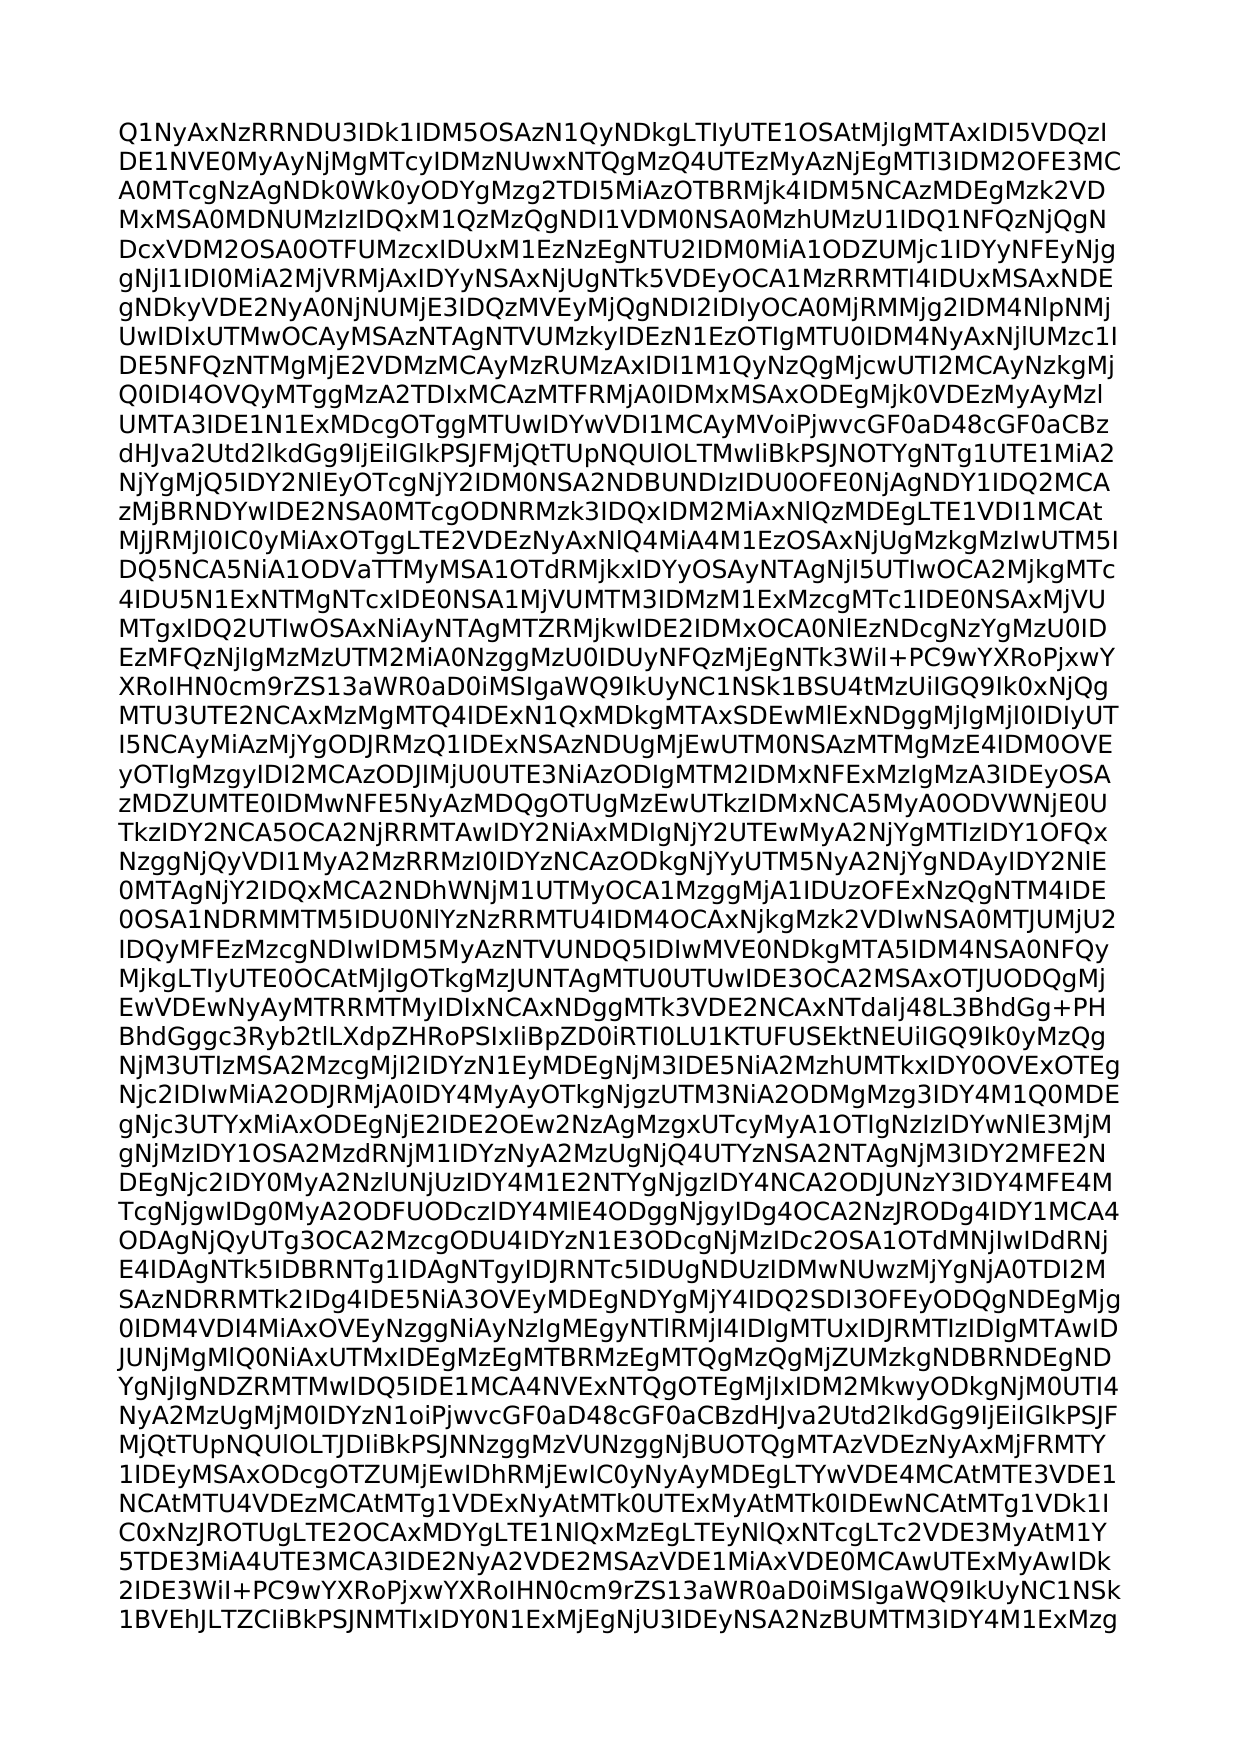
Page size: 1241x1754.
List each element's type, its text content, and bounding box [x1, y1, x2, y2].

text Q1NyAxNzRRNDU3IDk1IDM5OSAzN1QyNDkgLTIyUTE1OSAtMjIgMTAxIDI5VDQzIDE1NVE0MyAyNjMgMTcyIDMzNUwxNTQgMzQ4UTEzMyAzNjEgMTI3IDM2OFE3MCA0MTcgNzAgNDk0Wk0yODYgMzg2TDI5MiAzOTBRMjk4IDM5NCAzMDEgMzk2VDMxMSA0MDNUMzIzIDQxM1QzMzQgNDI1VDM0NSA0MzhUMzU1IDQ1NFQzNjQgNDcxVDM2OSA0OTFUMzcxIDUxM1EzNzEgNTU2IDM0MiA1ODZUMjc1IDYyNFEyNjggNjI1IDI0MiA2MjVRMjAxIDYyNSAxNjUgNTk5VDEyOCA1MzRRMTI4IDUxMSAxNDEgNDkyVDE2NyA0NjNUMjE3IDQzMVEyMjQgNDI2IDIyOCA0MjRMMjg2IDM4NlpNMjUwIDIxUTMwOCAyMSAzNTAgNTVUMzkyIDEzN1EzOTIgMTU0IDM4NyAxNjlUMzc1IDE5NFQzNTMgMjE2VDMzMCAyMzRUMzAxIDI1M1QyNzQgMjcwUTI2MCAyNzkgMjQ0IDI4OVQyMTggMzA2TDIxMCAzMTFRMjA0IDMxMSAxODEgMjk0VDEzMyAyMzlUMTA3IDE1N1ExMDcgOTggMTUwIDYwVDI1MCAyMVoiPjwvcGF0aD48cGF0aCBzdHJva2Utd2lkdGg9IjEiIGlkPSJFMjQtTUpNQUlOLTMwIiBkPSJNOTYgNTg1UTE1MiA2NjYgMjQ5IDY2NlEyOTcgNjY2IDM0NSA2NDBUNDIzIDU0OFE0NjAgNDY1IDQ2MCAzMjBRNDYwIDE2NSA0MTcgODNRMzk3IDQxIDM2MiAxNlQzMDEgLTE1VDI1MCAtMjJRMjI0IC0yMiAxOTggLTE2VDEzNyAxNlQ4MiA4M1EzOSAxNjUgMzkgMzIwUTM5IDQ5NCA5NiA1ODVaTTMyMSA1OTdRMjkxIDYyOSAyNTAgNjI5UTIwOCA2MjkgMTc4IDU5N1ExNTMgNTcxIDE0NSA1MjVUMTM3IDMzM1ExMzcgMTc1IDE0NSAxMjVUMTgxIDQ2UTIwOSAxNiAyNTAgMTZRMjkwIDE2IDMxOCA0NlEzNDcgNzYgMzU0IDEzMFQzNjIgMzMzUTM2MiA0NzggMzU0IDUyNFQzMjEgNTk3WiI+PC9wYXRoPjxwYXRoIHN0cm9rZS13aWR0aD0iMSIgaWQ9IkUyNC1NSk1BSU4tMzUiIGQ9Ik0xNjQgMTU3UTE2NCAxMzMgMTQ4IDExN1QxMDkgMTAxSDEwMlExNDggMjIgMjI0IDIyUTI5NCAyMiAzMjYgODJRMzQ1IDExNSAzNDUgMjEwUTM0NSAzMTMgMzE4IDM0OVEyOTIgMzgyIDI2MCAzODJIMjU0UTE3NiAzODIgMTM2IDMxNFExMzIgMzA3IDEyOSAzMDZUMTE0IDMwNFE5NyAzMDQgOTUgMzEwUTkzIDMxNCA5MyA0ODVWNjE0UTkzIDY2NCA5OCA2NjRRMTAwIDY2NiAxMDIgNjY2UTEwMyA2NjYgMTIzIDY1OFQxNzggNjQyVDI1MyA2MzRRMzI0IDYzNCAzODkgNjYyUTM5NyA2NjYgNDAyIDY2NlE0MTAgNjY2IDQxMCA2NDhWNjM1UTMyOCA1MzggMjA1IDUzOFExNzQgNTM4IDE0OSA1NDRMMTM5IDU0NlYzNzRRMTU4IDM4OCAxNjkgMzk2VDIwNSA0MTJUMjU2IDQyMFEzMzcgNDIwIDM5MyAzNTVUNDQ5IDIwMVE0NDkgMTA5IDM4NSA0NFQyMjkgLTIyUTE0OCAtMjIgOTkgMzJUNTAgMTU0UTUwIDE3OCA2MSAxOTJUODQgMjEwVDEwNyAyMTRRMTMyIDIxNCAxNDggMTk3VDE2NCAxNTdaIj48L3BhdGg+PHBhdGggc3Ryb2tlLXdpZHRoPSIxIiBpZD0iRTI0LU1KTUFUSEktNEUiIGQ9Ik0yMzQgNjM3UTIzMSA2MzcgMjI2IDYzN1EyMDEgNjM3IDE5NiA2MzhUMTkxIDY0OVExOTEgNjc2IDIwMiA2ODJRMjA0IDY4MyAyOTkgNjgzUTM3NiA2ODMgMzg3IDY4M1Q0MDEgNjc3UTYxMiAxODEgNjE2IDE2OEw2NzAgMzgxUTcyMyA1OTIgNzIzIDYwNlE3MjMgNjMzIDY1OSA2MzdRNjM1IDYzNyA2MzUgNjQ4UTYzNSA2NTAgNjM3IDY2MFE2NDEgNjc2IDY0MyA2NzlUNjUzIDY4M1E2NTYgNjgzIDY4NCA2ODJUNzY3IDY4MFE4MTcgNjgwIDg0MyA2ODFUODczIDY4MlE4ODggNjgyIDg4OCA2NzJRODg4IDY1MCA4ODAgNjQyUTg3OCA2MzcgODU4IDYzN1E3ODcgNjMzIDc2OSA1OTdMNjIwIDdRNjE4IDAgNTk5IDBRNTg1IDAgNTgyIDJRNTc5IDUgNDUzIDMwNUwzMjYgNjA0TDI2MSAzNDRRMTk2IDg4IDE5NiA3OVEyMDEgNDYgMjY4IDQ2SDI3OFEyODQgNDEgMjg0IDM4VDI4MiAxOVEyNzggNiAyNzIgMEgyNTlRMjI4IDIgMTUxIDJRMTIzIDIgMTAwIDJUNjMgMlQ0NiAxUTMxIDEgMzEgMTBRMzEgMTQgMzQgMjZUMzkgNDBRNDEgNDYgNjIgNDZRMTMwIDQ5IDE1MCA4NVExNTQgOTEgMjIxIDM2MkwyODkgNjM0UTI4NyA2MzUgMjM0IDYzN1oiPjwvcGF0aD48cGF0aCBzdHJva2Utd2lkdGg9IjEiIGlkPSJFMjQtTUpNQUlOLTJDIiBkPSJNNzggMzVUNzggNjBUOTQgMTAzVDEzNyAxMjFRMTY1IDEyMSAxODcgOTZUMjEwIDhRMjEwIC0yNyAyMDEgLTYwVDE4MCAtMTE3VDE1NCAtMTU4VDEzMCAtMTg1VDExNyAtMTk0UTExMyAtMTk0IDEwNCAtMTg1VDk1IC0xNzJROTUgLTE2OCAxMDYgLTE1NlQxMzEgLTEyNlQxNTcgLTc2VDE3MyAtM1Y5TDE3MiA4UTE3MCA3IDE2NyA2VDE2MSAzVDE1MiAxVDE0MCAwUTExMyAwIDk2IDE3WiI+PC9wYXRoPjxwYXRoIHN0cm9rZS13aWR0aD0iMSIgaWQ9IkUyNC1NSk1BVEhJLTZCIiBkPSJNMTIxIDY0N1ExMjEgNjU3IDEyNSA2NzBUMTM3IDY4M1ExMzg [118, 118, 1122, 1635]
